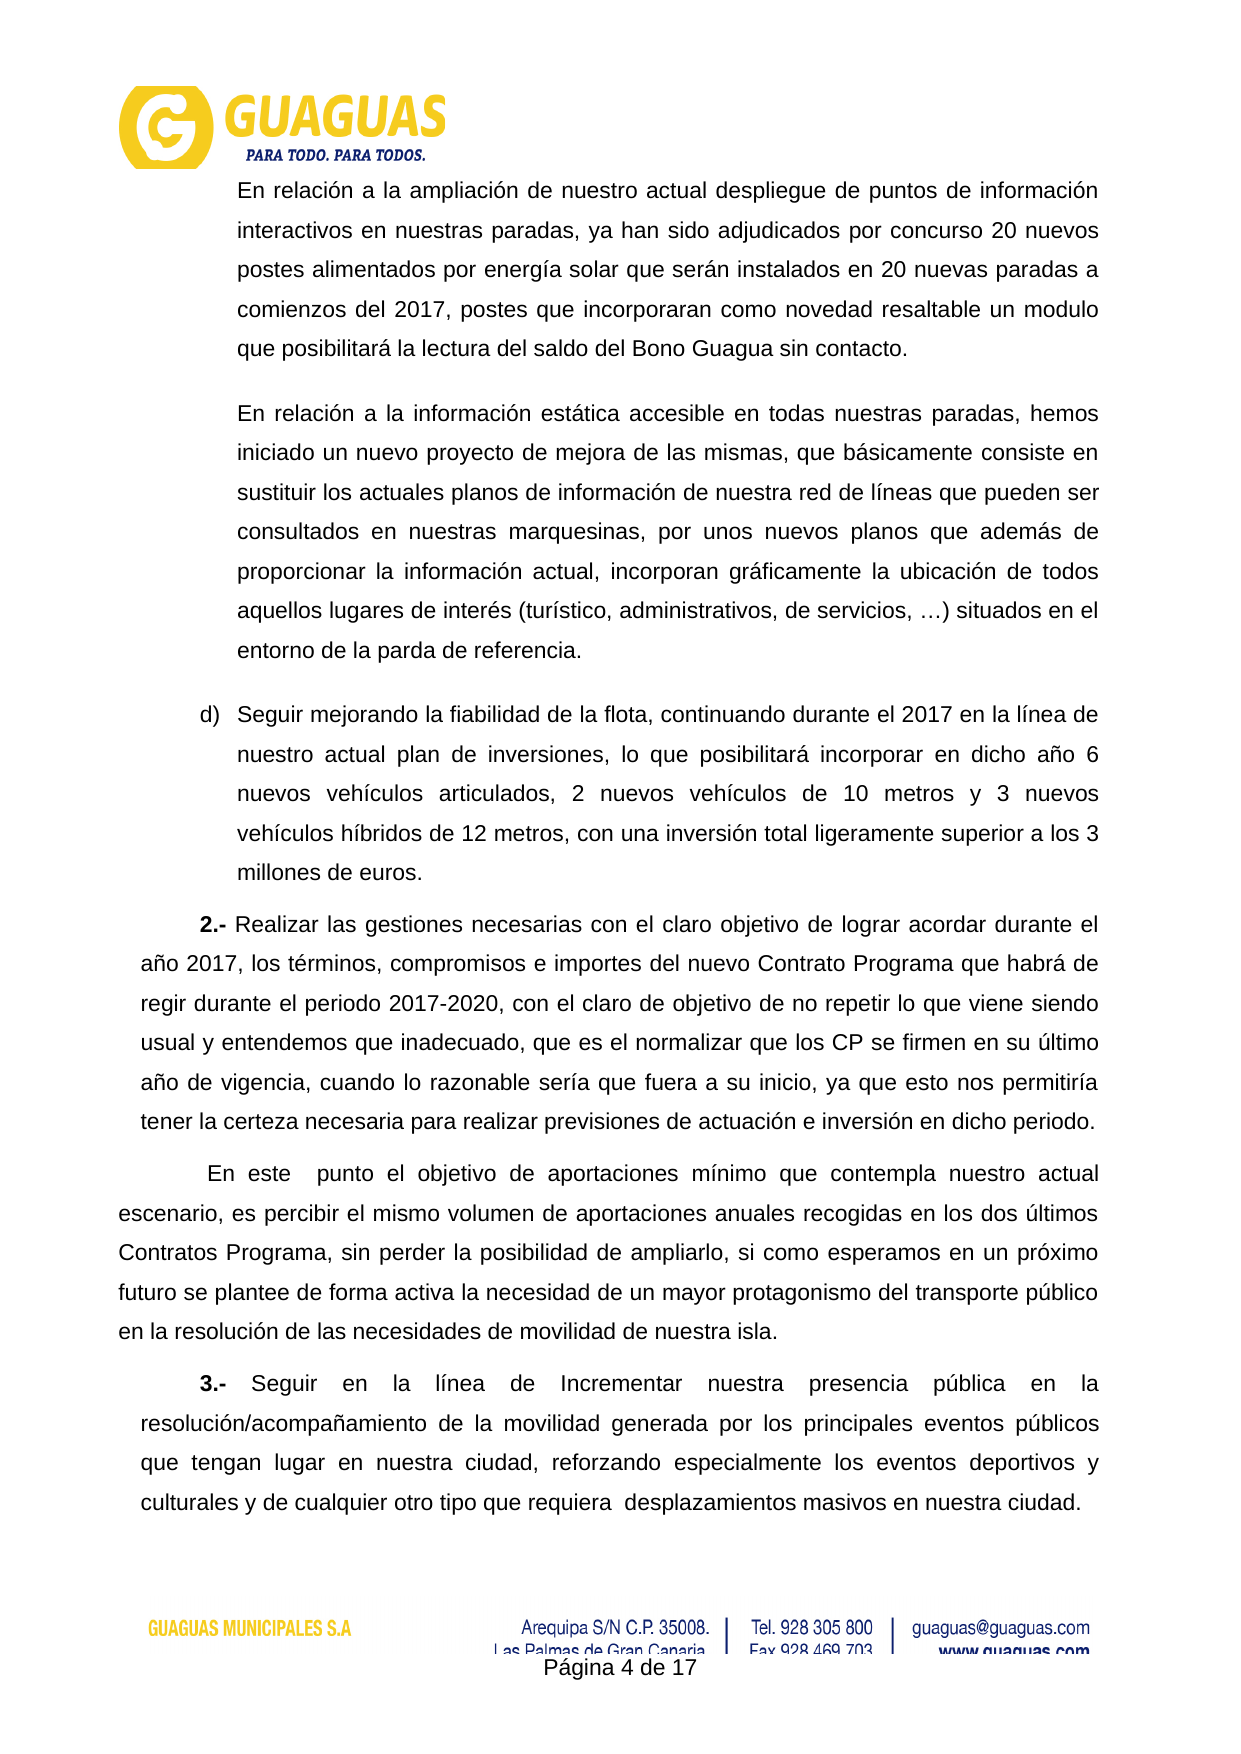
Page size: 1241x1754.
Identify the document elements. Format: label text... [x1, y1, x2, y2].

text 3.- Seguir en la línea de Incrementar nuestra presencia pública en la resolución/acompañamiento de la movilidad generada por los principales eventos públicos que tengan lugar en nuestra ciudad, reforzando especialmente los eventos deportivos y culturales y de cualquier otro tipo que requiera desplazamientos masivos en nuestra ciudad. [140, 1370, 1100, 1515]
text 2.- Realizar las gestiones necesarias con el claro objetivo de lograr acordar durante el año 2017, los términos, compromisos e importes del nuevo Contrato Programa que habrá de regir durante el periodo 2017-2020, con el claro de objetivo de no repetir lo que viene siendo usual y entendemos que inadecuado, que es el normalizar que los CP se firmen en su último año de vigencia, cuando lo razonable sería que fuera a su inicio, ya que esto nos permitiría tener la certeza necesaria para realizar previsiones de actuación e inversión en dicho periodo. [140, 911, 1100, 1135]
text En este punto el objetivo de aportaciones mínimo que contempla nuestro actual escenario, es percibir el mismo volumen de aportaciones anuales recogidas en los dos últimos Contratos Programa, sin perder la posibilidad de ampliarlo, si como esperamos en un próximo futuro se plantee de forma activa la necesidad de un mayor protagonismo del transporte público en la resolución de las necesidades de movilidad de nuestra isla. [118, 1160, 1100, 1344]
text En relación a la información estática accesible en todas nuestras paradas, hemos iniciado un nuevo proyecto de mejora de las mismas, que básicamente consiste en sustituir los actuales planos de información de nuestra red de líneas que pueden ser consultados en nuestras marquesinas, por unos nuevos planos que además de proporcionar la información actual, incorporan gráficamente la ubicación de todos aquellos lugares de interés (turístico, administrativos, de servicios, …) situados en el entorno de la parda de referencia. [237, 400, 1100, 663]
list Seguir mejorando la fiabilidad de la flota, continuando durante el 2017 en la línea de nuestro actual plan de inversiones, lo que posibilitará incorporar en dicho año 6 nuevos vehículos articulados, 2 nuevos vehículos de 10 metros y 3 nuevos vehículos híbridos de 12 metros, con una inversión total ligeramente superior a los 3 millones de euros. [199, 701, 1100, 885]
text En relación a la ampliación de nuestro actual despliegue de puntos de información interactivos en nuestras paradas, ya han sido adjudicados por concurso 20 nuevos postes alimentados por energía solar que serán instalados en 20 nuevas paradas a comienzos del 2017, postes que incorporaran como novedad resaltable un modulo que posibilitará la lectura del saldo del Bono Guagua sin contacto. [237, 177, 1100, 362]
